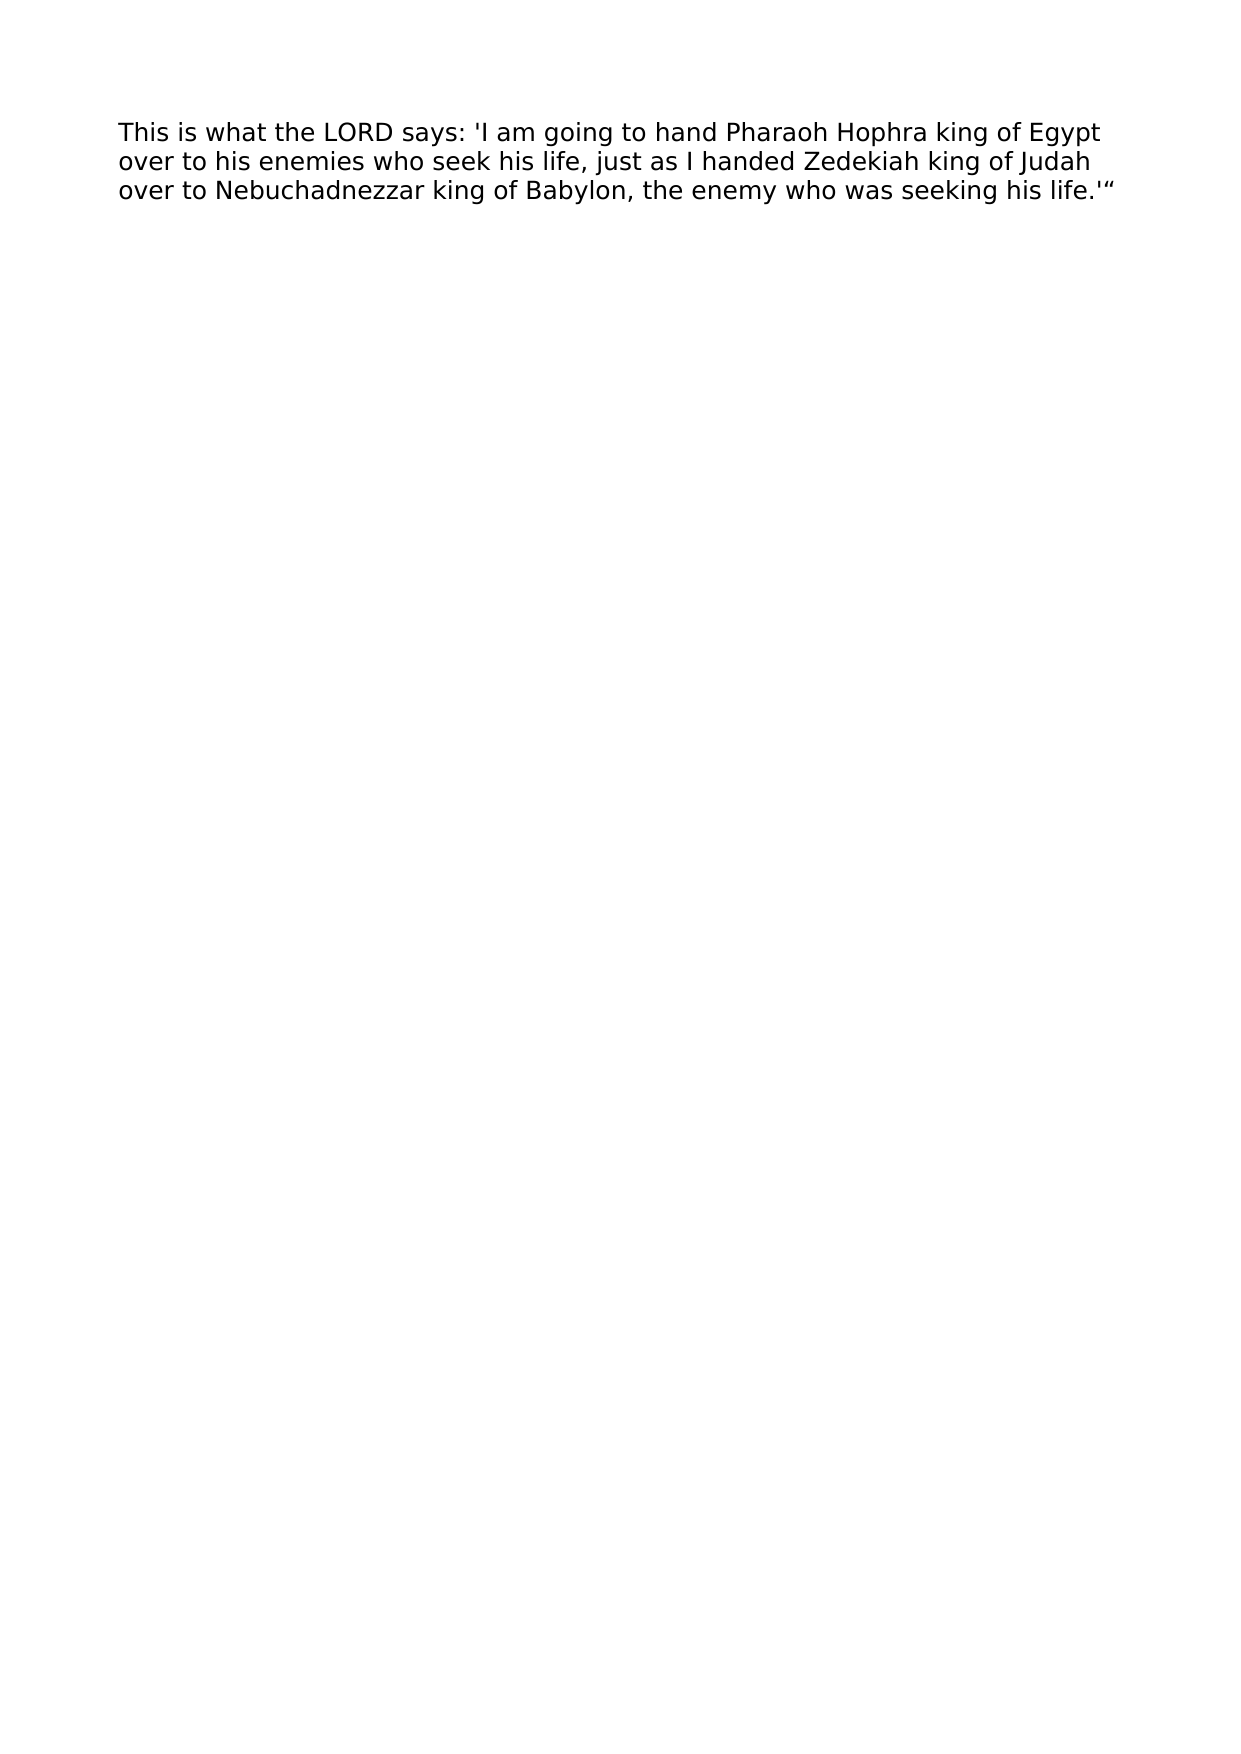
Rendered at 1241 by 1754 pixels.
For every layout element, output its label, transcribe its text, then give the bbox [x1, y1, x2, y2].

text This is what the LORD says: 'I am going to hand Pharaoh Hophra king of Egypt over to his enemies who seek his life, just as I handed Zedekiah king of Judah over to Nebuchadnezzar king of Babylon, the enemy who was seeking his life.'“ [118, 118, 1122, 206]
